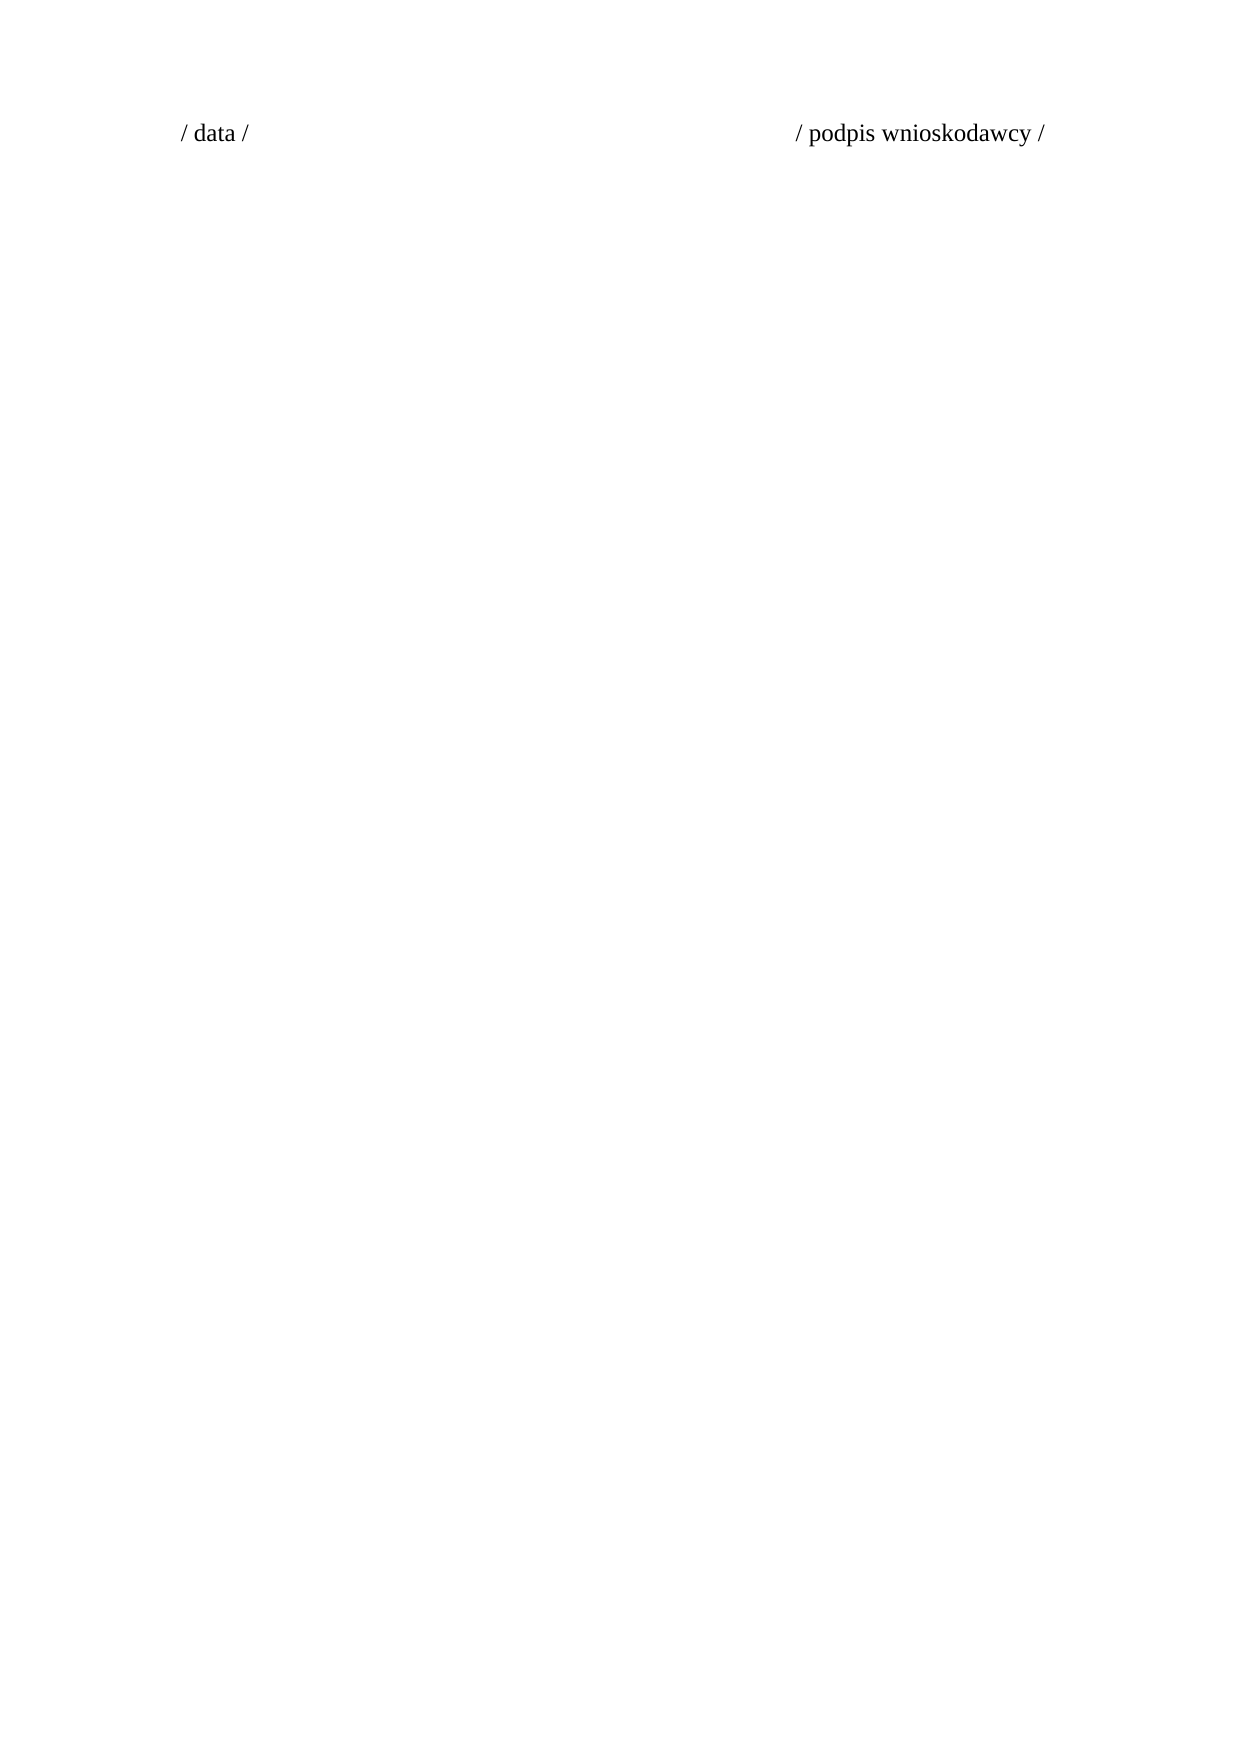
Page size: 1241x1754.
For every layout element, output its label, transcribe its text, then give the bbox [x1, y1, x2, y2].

text / data / / podpis wnioskodawcy / [118, 118, 1122, 147]
